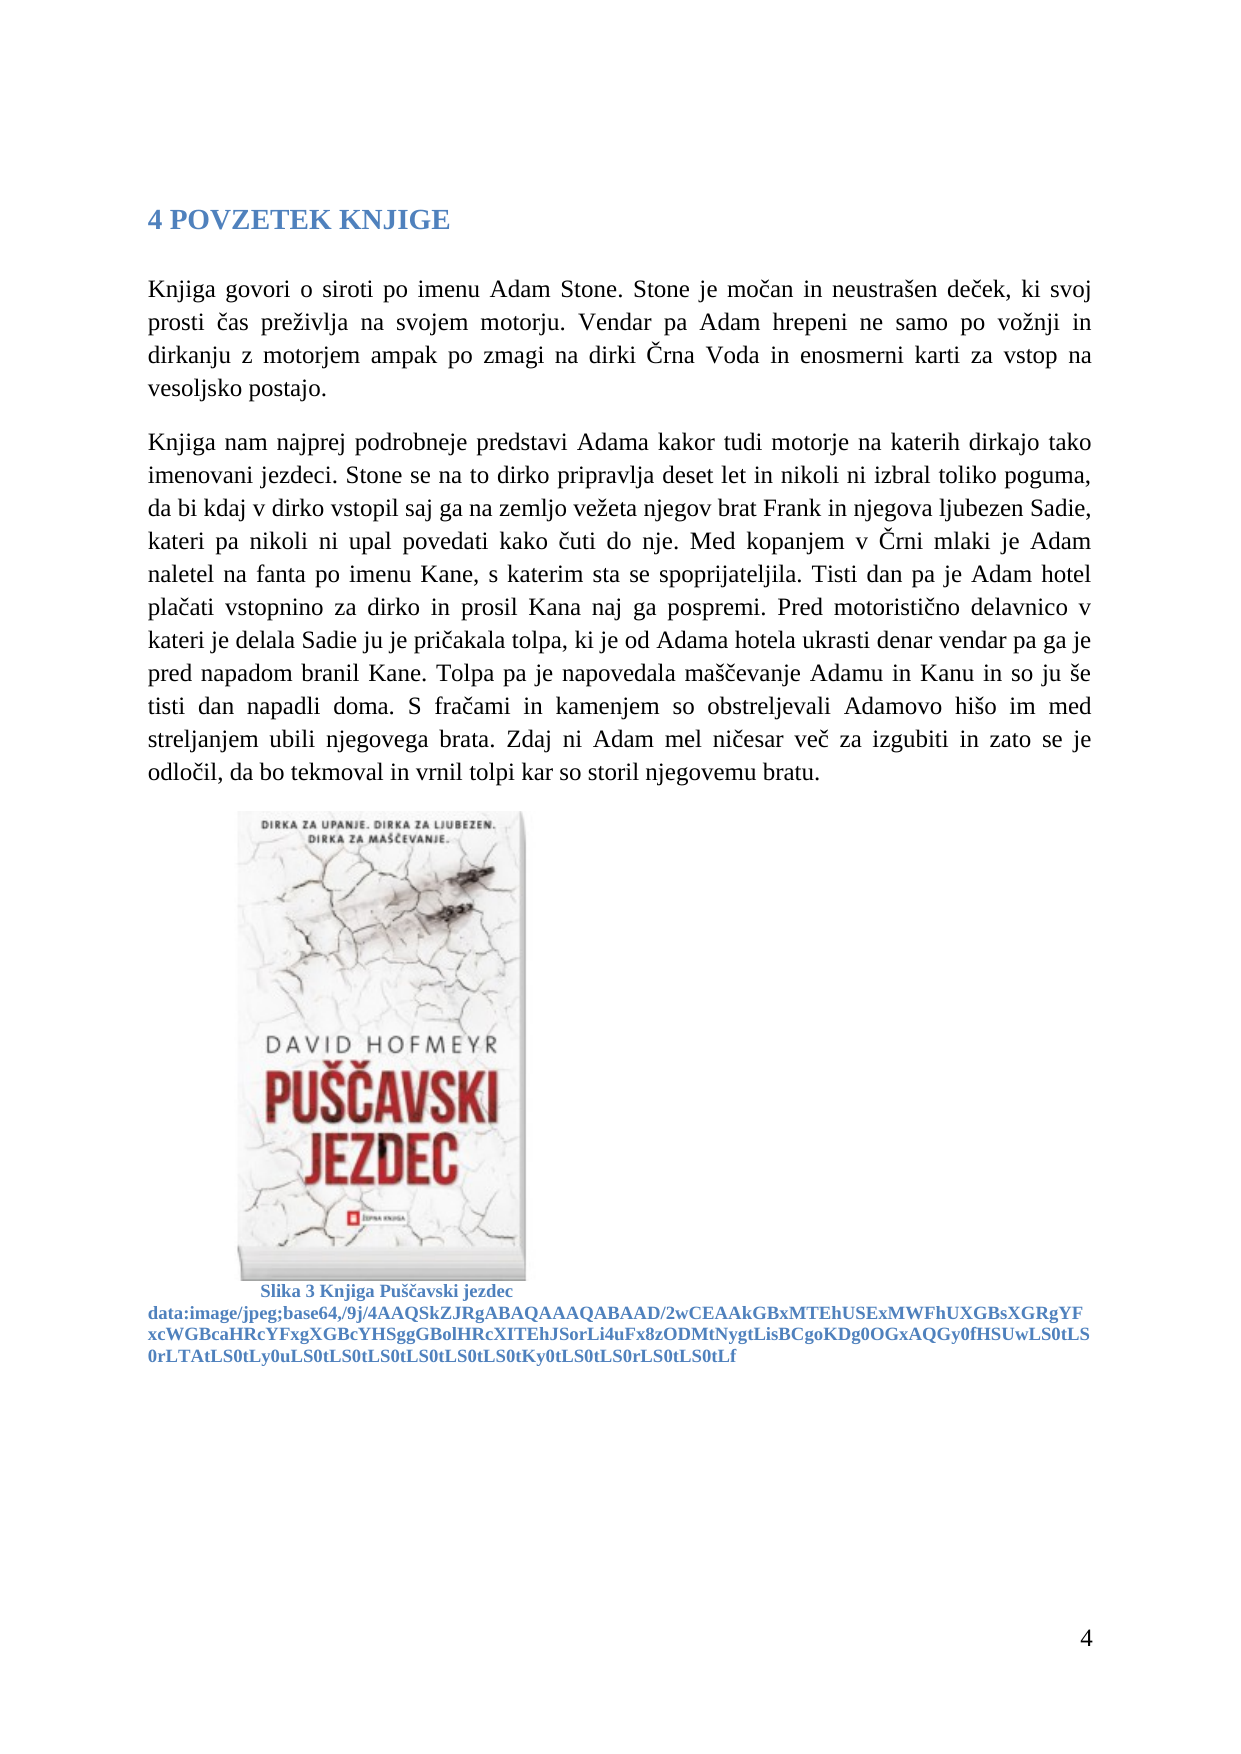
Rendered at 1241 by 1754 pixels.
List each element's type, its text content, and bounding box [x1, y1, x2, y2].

text Knjiga nam najprej podrobneje predstavi Adama kakor tudi motorje na katerih dirkajo tako imenovani jezdeci. Stone se na to dirko pripravlja deset let in nikoli ni izbral toliko poguma, da bi kdaj v dirko vstopil saj ga na zemljo vežeta njegov brat Frank in njegova ljubezen Sadie, kateri pa nikoli ni upal povedati kako čuti do nje. Med kopanjem v Črni mlaki je Adam naletel na fanta po imenu Kane, s katerim sta se spoprijateljila. Tisti dan pa je Adam hotel plačati vstopnino za dirko in prosil Kana naj ga pospremi. Pred motoristično delavnico v kateri je delala Sadie ju je pričakala tolpa, ki je od Adama hotela ukrasti denar vendar pa ga je pred napadom branil Kane. Tolpa pa je napovedala maščevanje Adamu in Kanu in so ju še tisti dan napadli doma. S fračami in kamenjem so obstreljevali Adamovo hišo im med streljanjem ubili njegovega brata. Zdaj ni Adam mel ničesar več za izgubiti in zato se je odločil, da bo tekmoval in vrnil tolpi kar so storil njegovemu bratu. [148, 427, 1093, 786]
text Knjiga govori o siroti po imenu Adam Stone. Stone je močan in neustrašen deček, ki svoj prosti čas preživlja na svojem motorju. Vendar pa Adam hrepeni ne samo po vožnji in dirkanju z motorjem ampak po zmagi na dirki Črna Voda in enosmerni karti za vstop na vesoljsko postajo. [148, 274, 1093, 402]
subtitle 4 POVZETEK KNJIGE [148, 202, 1093, 236]
text Slika 3 Knjiga Puščavski jezdec data:image/jpeg;base64,/9j/4AAQSkZJRgABAQAAAQABAAD/2wCEAAkGBxMTEhUSExMWFhUXGBsXGRgYFxcWGBcaHRcYFxgXGBcYHSggGBolHRcXITEhJSorLi4uFx8zODMtNygtLisBCgoKDg0OGxAQGy0fHSUwLS0tLS0rLTAtLS0tLy0uLS0tLS0tLS0tLS0tLS0tLS0tKy0tLS0tLS0rLS0tLS0tLf [148, 1280, 1093, 1366]
picture [147, 811, 617, 1281]
